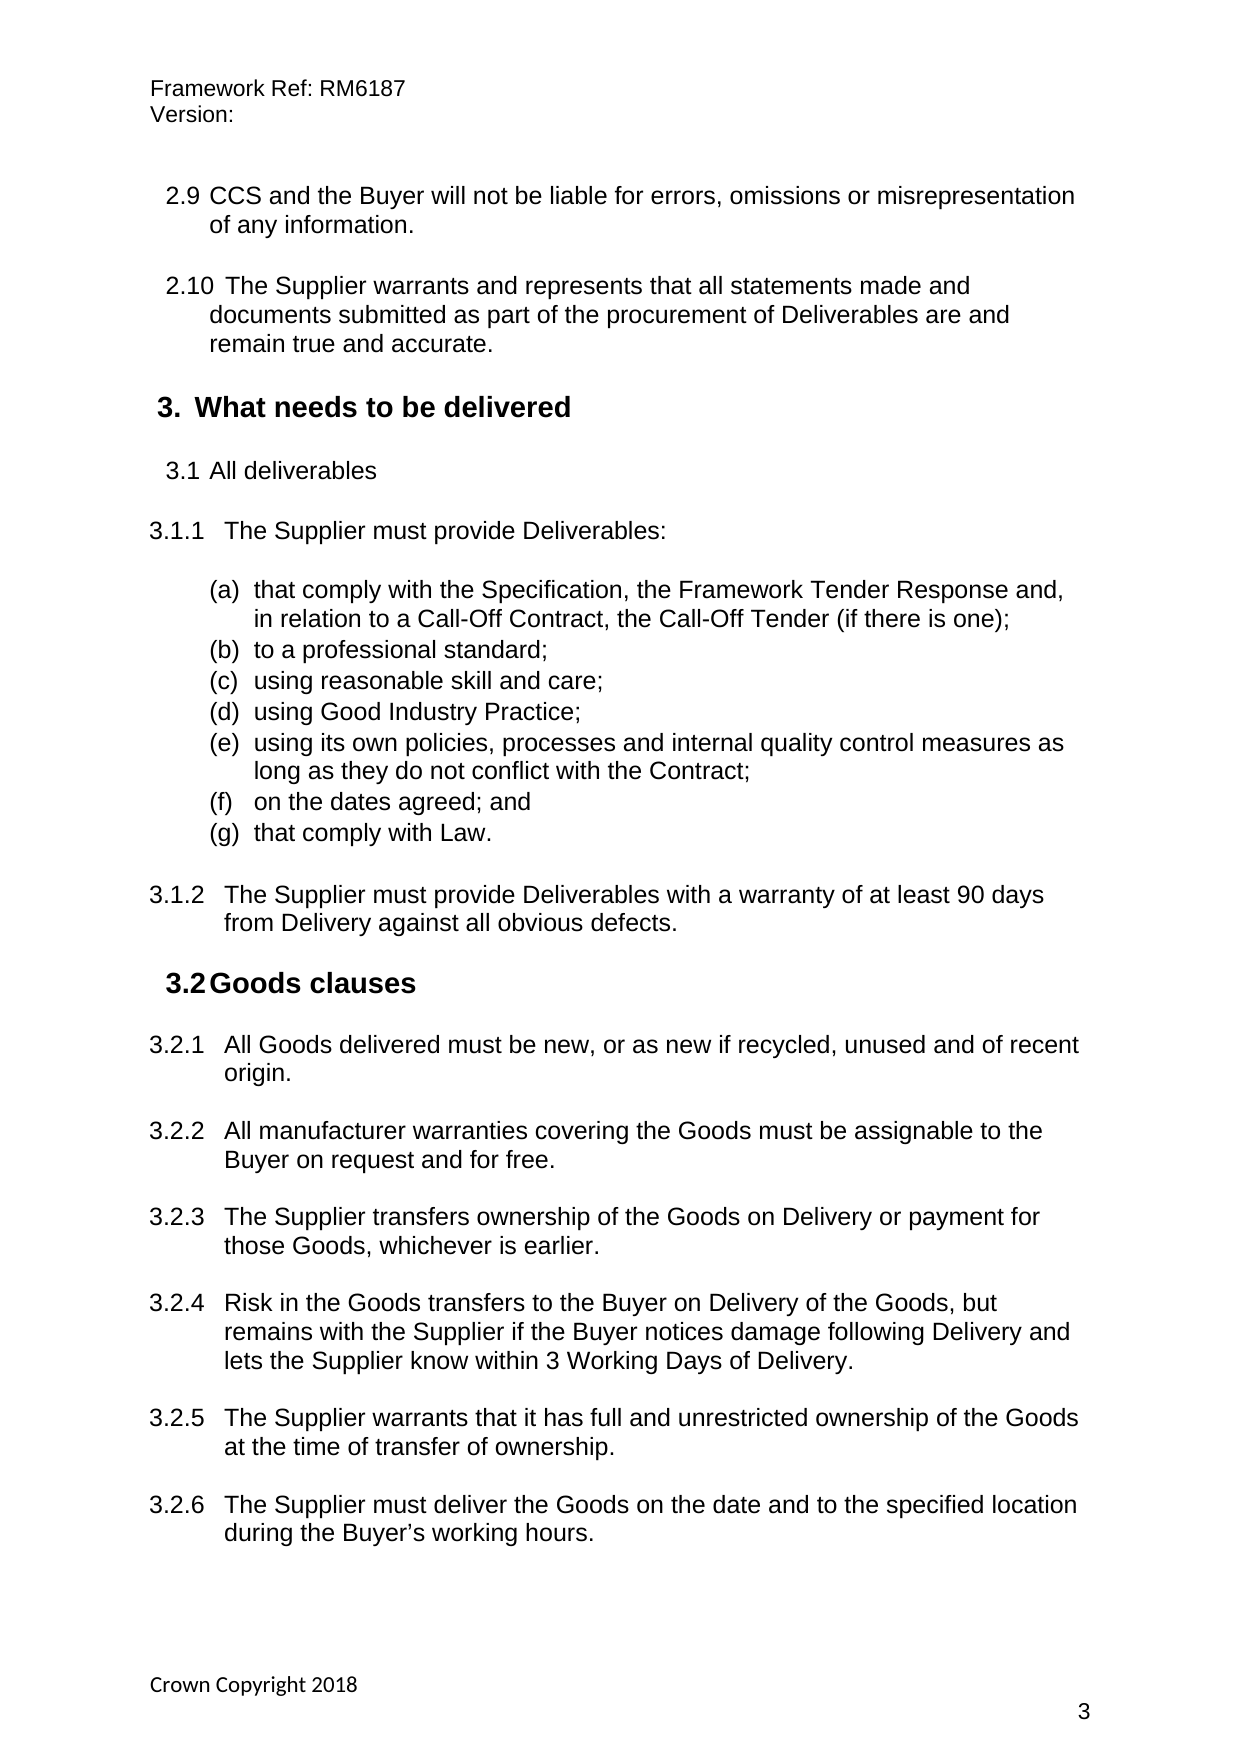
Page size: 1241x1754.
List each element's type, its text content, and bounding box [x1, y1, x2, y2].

list using its own policies, processes and internal quality control measures as long as they do not conflict with the Contract; [209, 727, 1090, 785]
list on the dates agreed; and [209, 787, 1090, 816]
list using Good Industry Practice; [209, 697, 1090, 725]
list to a professional standard; [209, 635, 1090, 664]
list The Supplier must provide Deliverables with a warranty of at least 90 days from Delivery against all obvious defects. [149, 879, 1090, 966]
subtitle What needs to be delivered [157, 390, 1090, 424]
list The Supplier transfers ownership of the Goods on Delivery or payment for those Goods, whichever is earlier. [149, 1202, 1090, 1288]
list that comply with Law. [209, 818, 1090, 847]
list CCS and the Buyer will not be liable for errors, omissions or misrepresentation of any information. [165, 181, 1090, 238]
list Risk in the Goods transfers to the Buyer on Delivery of the Goods, but remains with the Supplier if the Buyer notices damage following Delivery and lets the Supplier know within 3 Working Days of Delivery. [149, 1288, 1090, 1374]
list using reasonable skill and care; [209, 666, 1090, 694]
list The Supplier warrants that it has full and unrestricted ownership of the Goods at the time of transfer of ownership. [149, 1403, 1090, 1489]
list The Supplier must provide Deliverables: [149, 516, 1090, 573]
list The Supplier warrants and represents that all statements made and documents submitted as part of the procurement of Deliverables are and remain true and accurate. [165, 271, 1090, 357]
list All deliverables [165, 456, 1090, 485]
list All manufacturer warranties covering the Goods must be assignable to the Buyer on request and for free. [149, 1116, 1090, 1202]
list that comply with the Specification, the Framework Tender Response and, in relation to a Call-Off Contract, the Call-Off Tender (if there is one); [209, 575, 1090, 633]
subtitle Goods clauses [165, 966, 1090, 999]
list The Supplier must deliver the Goods on the date and to the specified location during the Buyer’s working hours. [149, 1489, 1090, 1576]
list All Goods delivered must be new, or as new if recycled, unused and of recent origin. [149, 1029, 1090, 1116]
